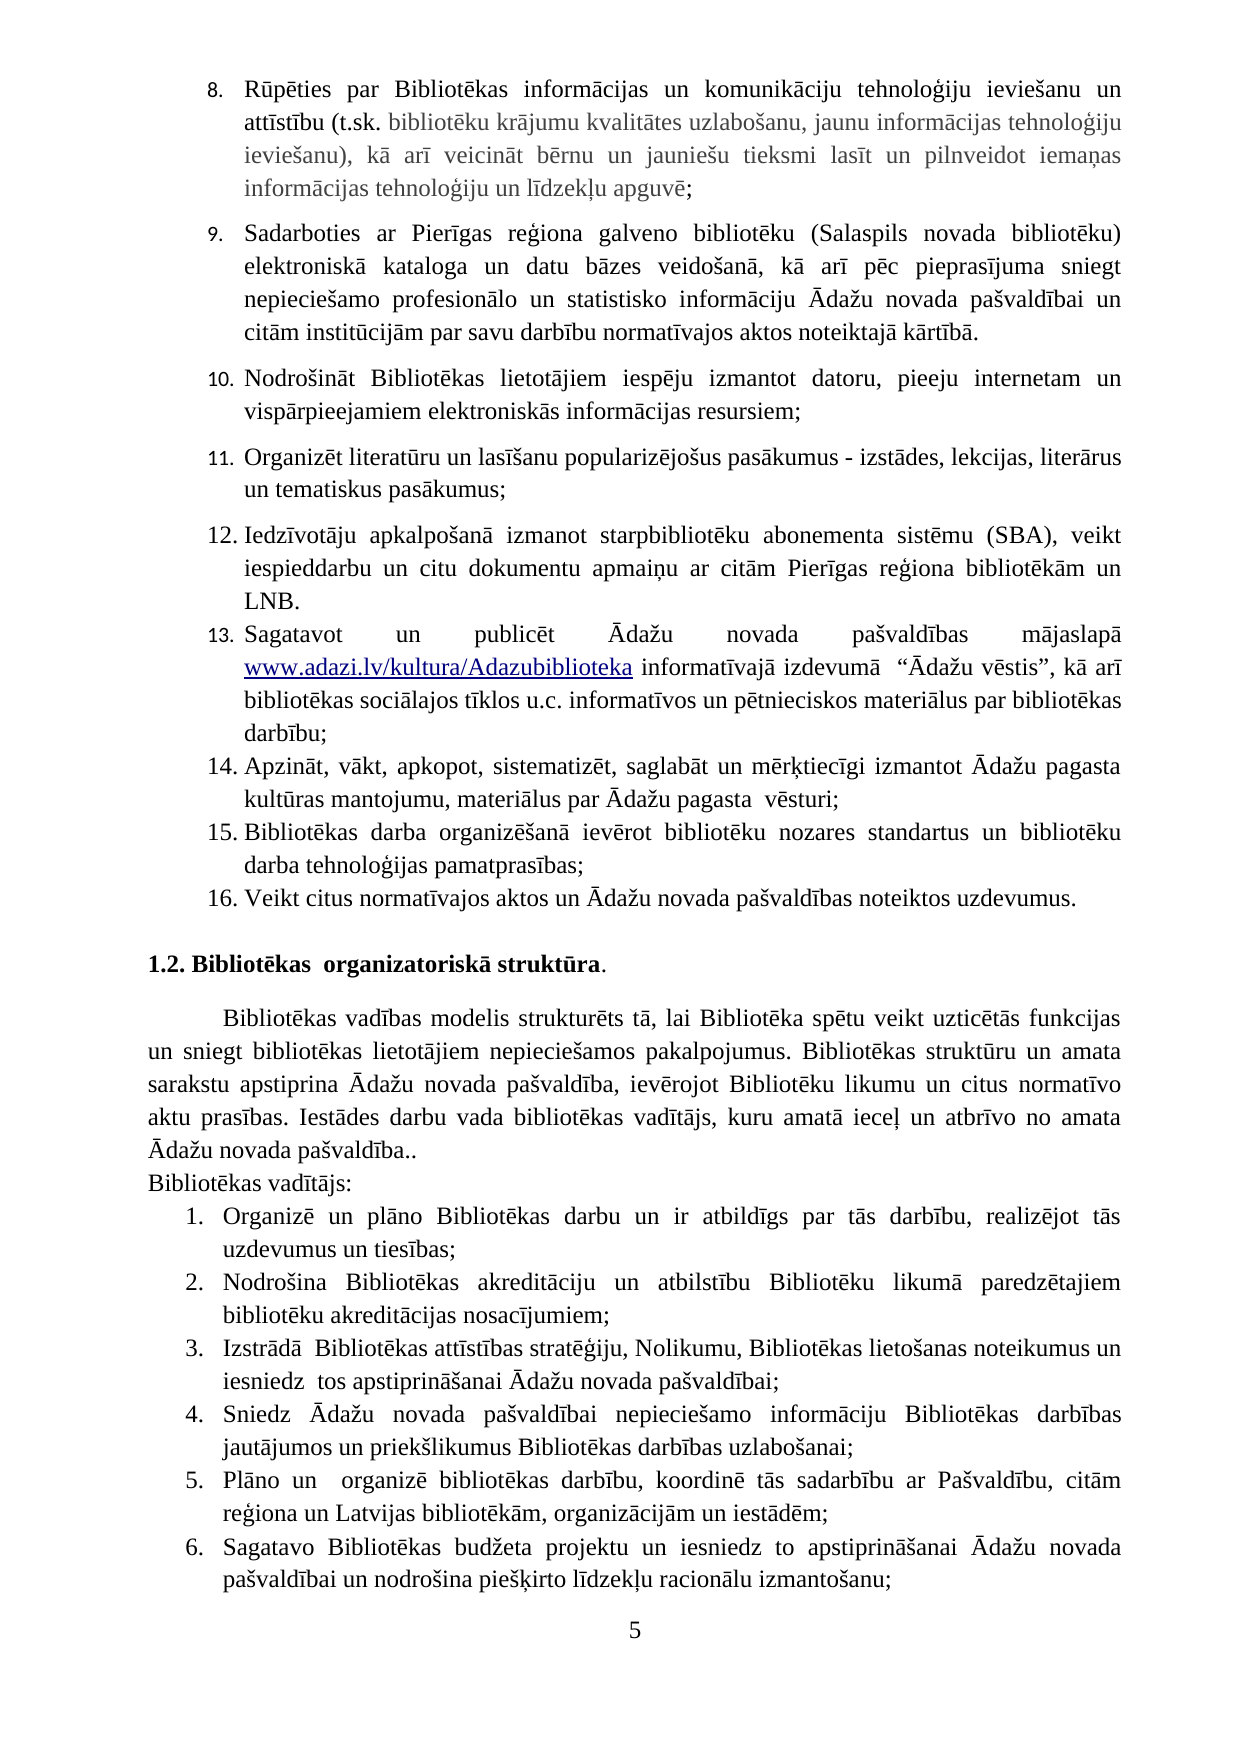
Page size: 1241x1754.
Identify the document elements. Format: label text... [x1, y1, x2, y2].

list Organizēt literatūru un lasīšanu popularizējošus pasākumus - izstādes, lekcijas, literārus un tematiskus pasākumus; [207, 442, 1122, 503]
list Sagatavo Bibliotēkas budžeta projektu un iesniedz to apstiprināšanai Ādažu novada pašvaldībai un nodrošina piešķirto līdzekļu racionālu izmantošanu; [185, 1532, 1122, 1593]
list Nodrošina Bibliotēkas akreditāciju un atbilstību Bibliotēku likumā paredzētajiem bibliotēku akreditācijas nosacījumiem; [185, 1267, 1122, 1329]
text Bibliotēkas vadītājs: [148, 1168, 1122, 1197]
list Veikt citus normatīvajos aktos un Ādažu novada pašvaldības noteiktos uzdevumus. [207, 883, 1122, 912]
list Plāno un organizē bibliotēkas darbību, koordinē tās sadarbību ar Pašvaldību, citām reģiona un Latvijas bibliotēkām, organizācijām un iestādēm; [185, 1466, 1122, 1527]
text Bibliotēkas vadības modelis strukturēts tā, lai Bibliotēka spētu veikt uzticētās funkcijas un sniegt bibliotēkas lietotājiem nepieciešamos pakalpojumus. Bibliotēkas struktūru un amata sarakstu apstiprina Ādažu novada pašvaldība, ievērojot Bibliotēku likumu un citus normatīvo aktu prasības. Iestādes darbu vada bibliotēkas vadītājs, kuru amatā ieceļ un atbrīvo no amata Ādažu novada pašvaldība.. [148, 1003, 1122, 1164]
list Sniedz Ādažu novada pašvaldībai nepieciešamo informāciju Bibliotēkas darbības jautājumos un priekšlikumus Bibliotēkas darbības uzlabošanai; [185, 1399, 1122, 1461]
text 1.2. Bibliotēkas organizatoriskā struktūra. [148, 949, 1122, 978]
list Rūpēties par Bibliotēkas informācijas un komunikāciju tehnoloģiju ieviešanu un attīstību (t.sk. bibliotēku krājumu kvalitātes uzlabošanu, jaunu informācijas tehnoloģiju ieviešanu), kā arī veicināt bērnu un jauniešu tieksmi lasīt un pilnveidot iemaņas informācijas tehnoloģiju un līdzekļu apguvē; [207, 74, 1122, 202]
list Izstrādā Bibliotēkas attīstības stratēģiju, Nolikumu, Bibliotēkas lietošanas noteikumus un iesniedz tos apstiprināšanai Ādažu novada pašvaldībai; [185, 1333, 1122, 1395]
list Iedzīvotāju apkalpošanā izmanot starpbibliotēku abonementa sistēmu (SBA), veikt iespieddarbu un citu dokumentu apmaiņu ar citām Pierīgas reģiona bibliotēkām un LNB. [207, 520, 1122, 615]
list Nodrošināt Bibliotēkas lietotājiem iespēju izmantot datoru, pieeju internetam un vispārpieejamiem elektroniskās informācijas resursiem; [207, 363, 1122, 425]
list Sadarboties ar Pierīgas reģiona galveno bibliotēku (Salaspils novada bibliotēku) elektroniskā kataloga un datu bāzes veidošanā, kā arī pēc pieprasījuma sniegt nepieciešamo profesionālo un statistisko informāciju Ādažu novada pašvaldībai un citām institūcijām par savu darbību normatīvajos aktos noteiktajā kārtībā. [207, 218, 1122, 346]
list Organizē un plāno Bibliotēkas darbu un ir atbildīgs par tās darbību, realizējot tās uzdevumus un tiesības; [185, 1201, 1122, 1263]
list Bibliotēkas darba organizēšanā ievērot bibliotēku nozares standartus un bibliotēku darba tehnoloģijas pamatprasības; [207, 817, 1122, 879]
list Apzināt, vākt, apkopot, sistematizēt, saglabāt un mērķtiecīgi izmantot Ādažu pagasta kultūras mantojumu, materiālus par Ādažu pagasta vēsturi; [207, 751, 1122, 813]
list Sagatavot un publicēt Ādažu novada pašvaldības mājaslapā www.adazi.lv/kultura/Adazubiblioteka informatīvajā izdevumā “Ādažu vēstis”, kā arī bibliotēkas sociālajos tīklos u.c. informatīvos un pētnieciskos materiālus par bibliotēkas darbību; [207, 619, 1122, 747]
